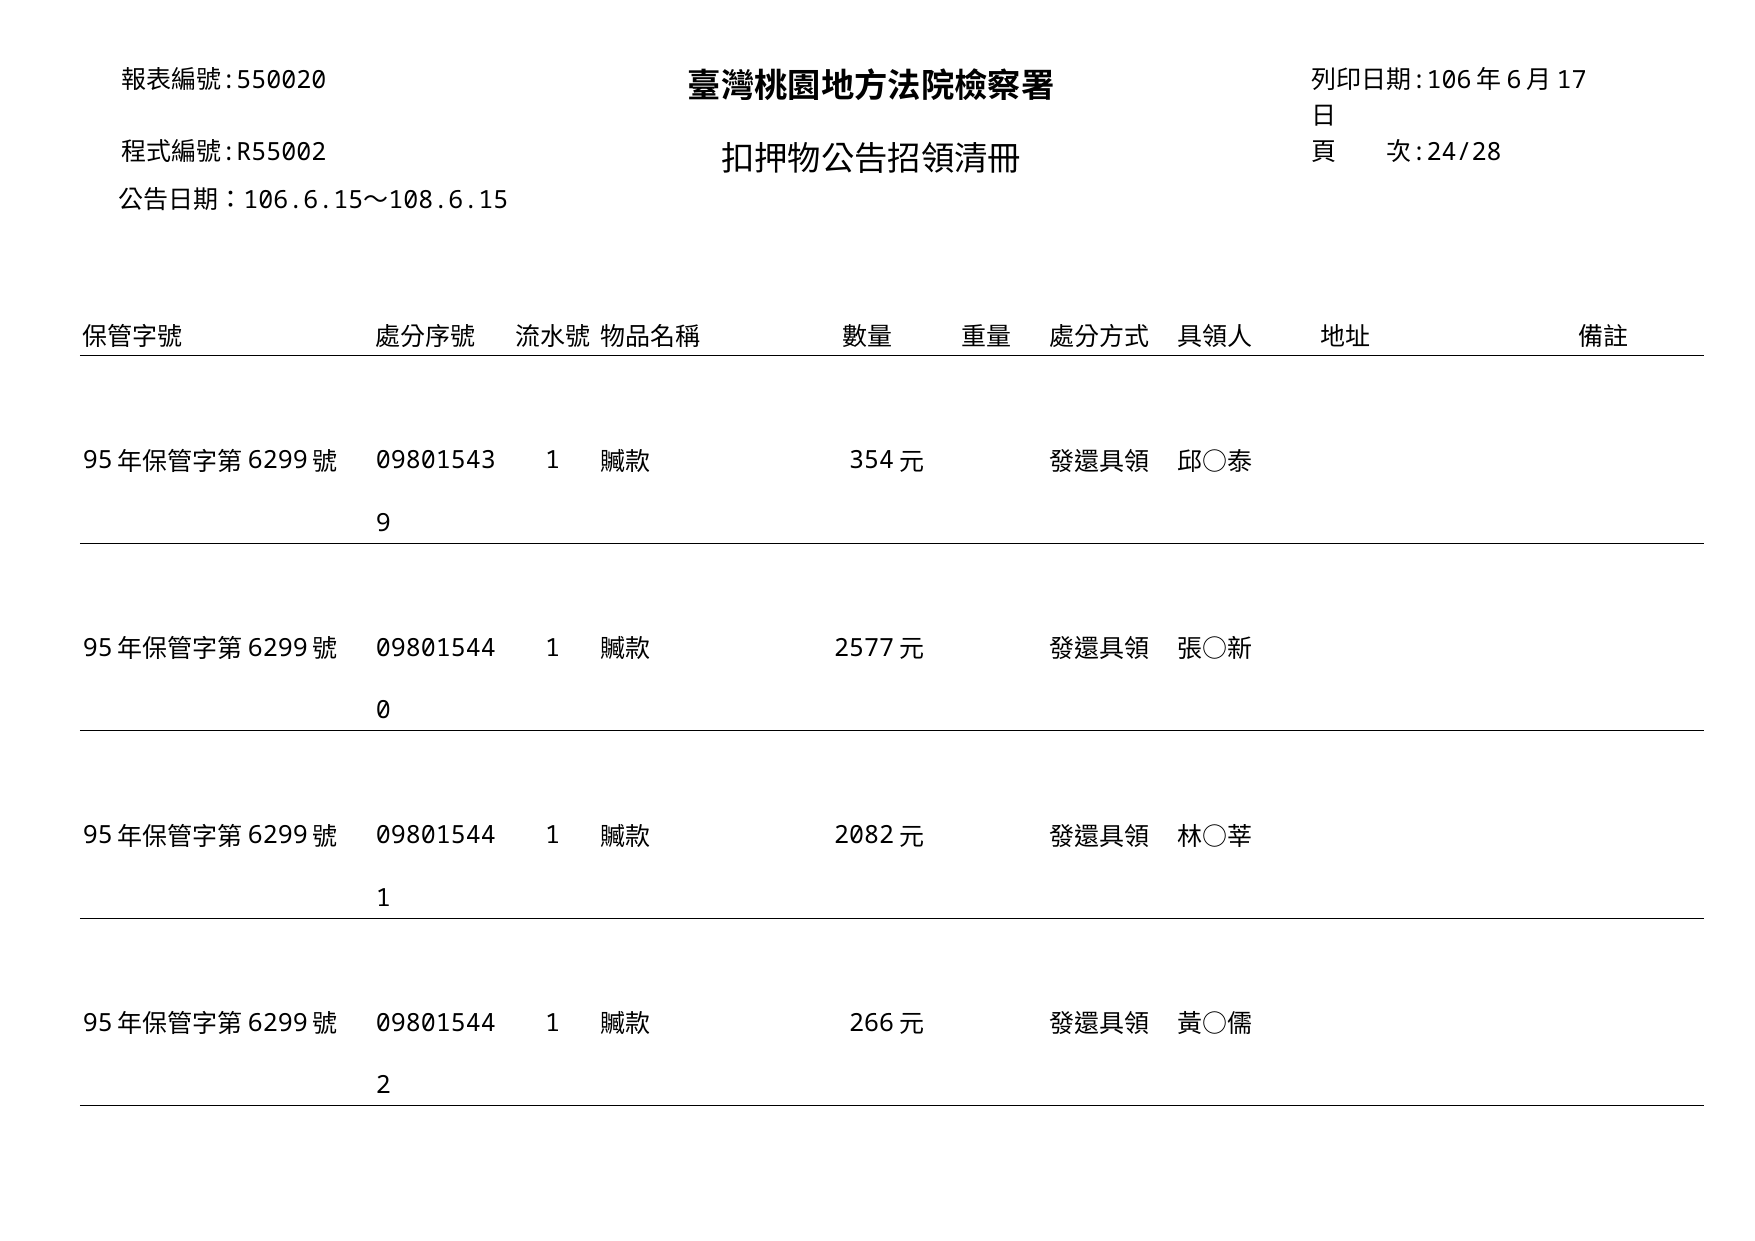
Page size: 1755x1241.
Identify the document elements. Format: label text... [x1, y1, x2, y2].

table_cell [1317, 731, 1575, 917]
table_cell 098015439 [373, 356, 507, 542]
table_cell 098015441 [373, 731, 507, 917]
table_cell [1317, 919, 1575, 1105]
table_cell [1575, 356, 1704, 542]
table_cell 1 [507, 544, 597, 730]
table_cell [927, 356, 1046, 542]
table_cell 2577元 [808, 544, 927, 730]
table_cell 95年保管字第6299號 [80, 544, 373, 730]
table_cell 發還具領 [1046, 544, 1175, 730]
table_cell 林○莘 [1175, 731, 1317, 917]
table_cell 95年保管字第6299號 [80, 919, 373, 1105]
table_header 物品名稱 [597, 293, 807, 355]
table_cell 098015440 [373, 544, 507, 730]
table_cell 發還具領 [1046, 731, 1175, 917]
table_cell [1317, 356, 1575, 542]
table_cell 95年保管字第6299號 [80, 356, 373, 542]
table_cell 1 [507, 731, 597, 917]
table_cell 張○新 [1175, 544, 1317, 730]
table_cell 2082元 [808, 731, 927, 917]
table_header 流水號 [507, 293, 597, 355]
table_cell 1 [507, 356, 597, 542]
table_cell [1317, 544, 1575, 730]
table_cell 266元 [808, 919, 927, 1105]
table_header 地址 [1317, 293, 1575, 355]
table_header 數量 [808, 293, 927, 355]
table_cell 贓款 [597, 919, 807, 1105]
table_cell 贓款 [597, 544, 807, 730]
table_header 重量 [927, 293, 1046, 355]
table_cell [1575, 919, 1704, 1105]
table_cell 098015442 [373, 919, 507, 1105]
table_header 具領人 [1175, 293, 1317, 355]
table_cell [1575, 731, 1704, 917]
table_cell 贓款 [597, 731, 807, 917]
table_cell 95年保管字第6299號 [80, 731, 373, 917]
table_header 處分方式 [1046, 293, 1175, 355]
table_header 備註 [1575, 293, 1704, 355]
table_cell 邱○泰 [1175, 356, 1317, 542]
table_cell 354元 [808, 356, 927, 542]
table_cell 發還具領 [1046, 919, 1175, 1105]
table_cell [1575, 544, 1704, 730]
table_cell [927, 919, 1046, 1105]
table_cell 贓款 [597, 356, 807, 542]
table_cell [927, 731, 1046, 917]
table_cell 發還具領 [1046, 356, 1175, 542]
table_cell 黃○儒 [1175, 919, 1317, 1105]
table_header 處分序號 [373, 293, 507, 355]
table_cell [927, 544, 1046, 730]
table_cell 1 [507, 919, 597, 1105]
table_header 保管字號 [80, 293, 373, 355]
